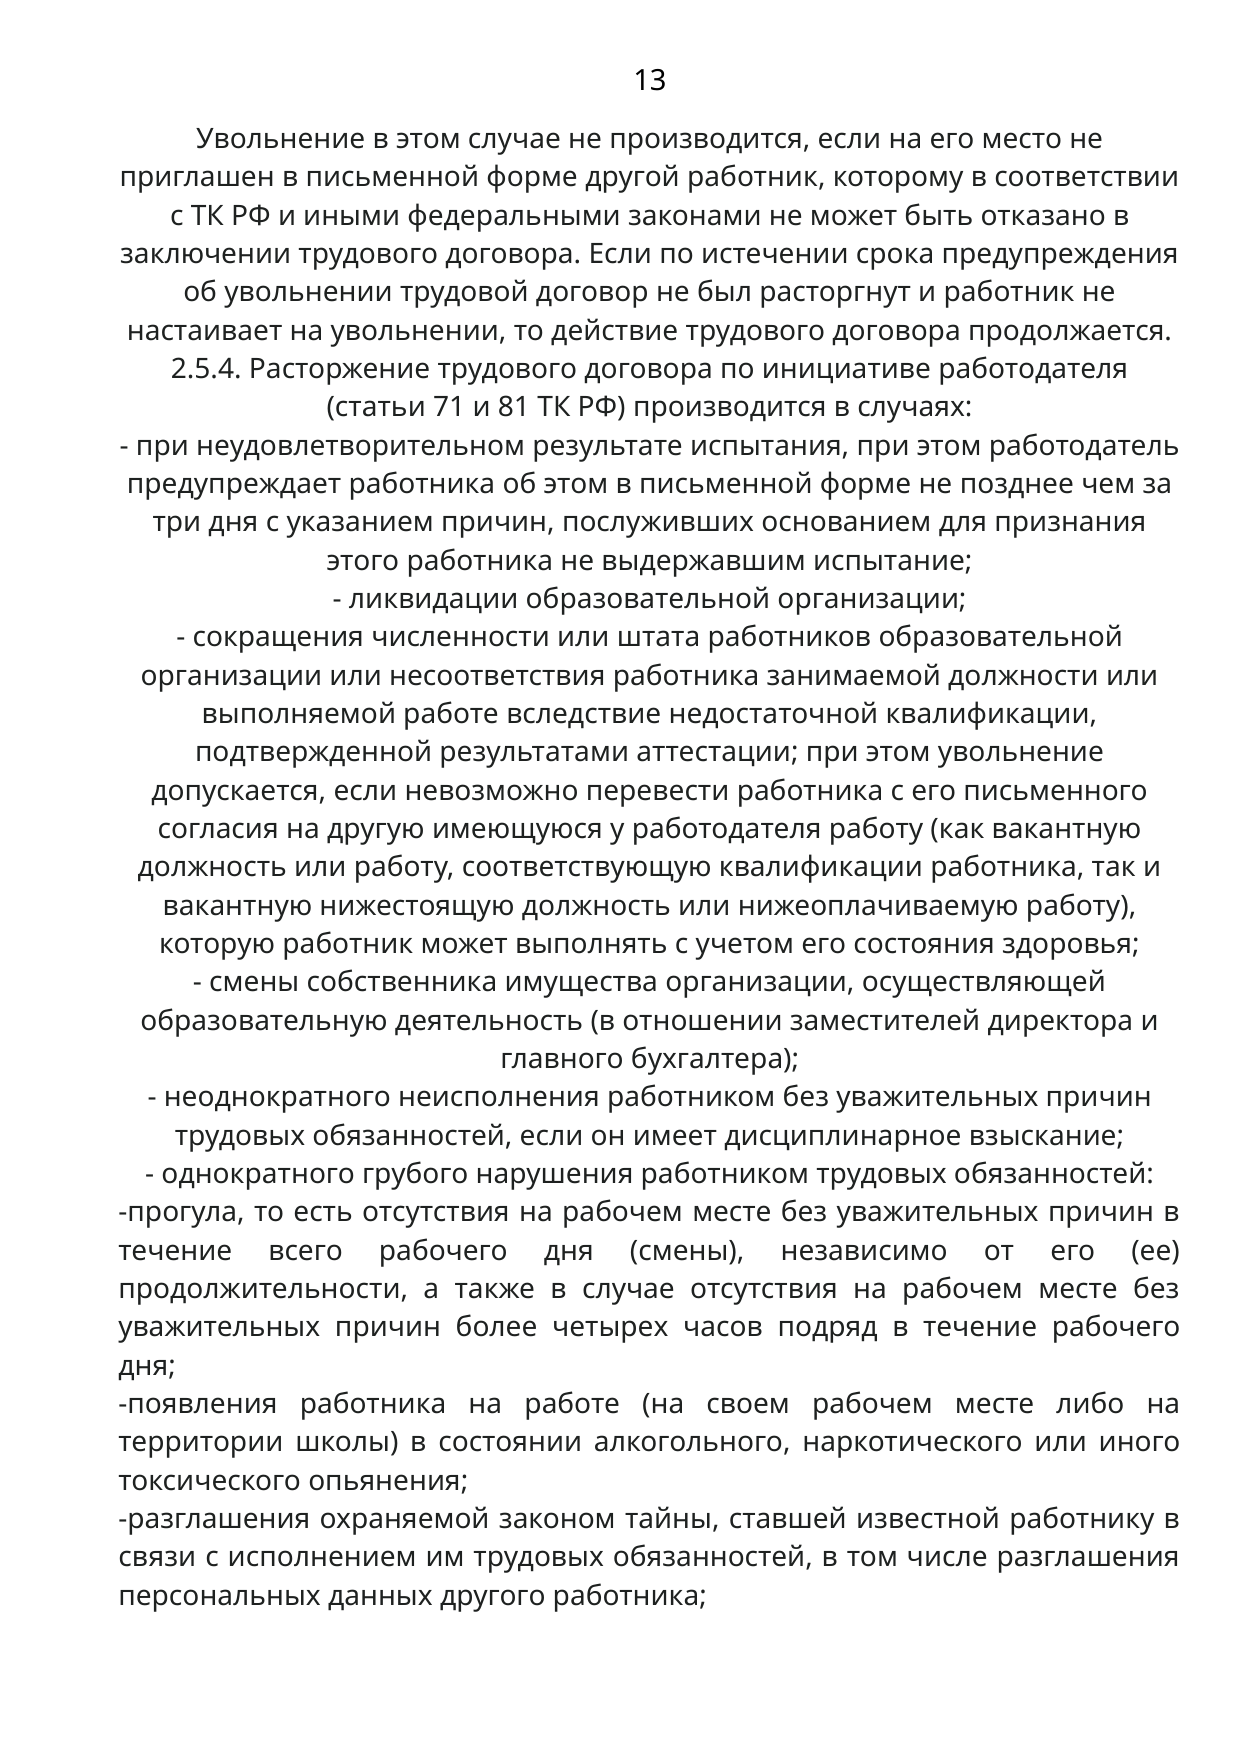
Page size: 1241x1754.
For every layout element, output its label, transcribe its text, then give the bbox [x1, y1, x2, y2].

text -появления работника на работе (на своем рабочем месте либо на территории школы) в состоянии алкогольного, наркотического или иного токсического опьянения; [118, 1383, 1181, 1498]
text -прогула, то есть отсутствия на рабочем месте без уважительных причин в течение всего рабочего дня (смены), независимо от его (ее) продолжительности, а также в случае отсутствия на рабочем месте без уважительных причин более четырех часов подряд в течение рабочего дня; [118, 1191, 1181, 1383]
text Увольнение в этом случае не производится, если на его место не приглашен в письменной форме другой работник, которому в соответствии с ТК РФ и иными федеральными законами не может быть отказано в заключении трудового договора. Если по истечении срока предупреждения об увольнении трудовой договор не был расторгнут и работник не настаивает на увольнении, то действие трудового договора продолжается. 2.5.4. Расторжение трудового договора по инициативе работодателя (статьи 71 и 81 ТК РФ) производится в случаях: - при неудовлетворительном результате испытания, при этом работодатель предупреждает работника об этом в письменной форме не позднее чем за три дня с указанием причин, послуживших основанием для признания этого работника не выдержавшим испытание; - ликвидации образовательной организации; - сокращения численности или штата работников образовательной организации или несоответствия работника занимаемой должности или выполняемой работе вследствие недостаточной квалификации, подтвержденной результатами аттестации; при этом увольнение допускается, если невозможно перевести работника с его письменного согласия на другую имеющуюся у работодателя работу (как вакантную должность или работу, соответствующую квалификации работника, так и вакантную нижестоящую должность или нижеоплачиваемую работу), которую работник может выполнять с учетом его состояния здоровья; - смены собственника имущества организации, осуществляющей образовательную деятельность (в отношении заместителей директора и главного бухгалтера); - неоднократного неисполнения работником без уважительных причин трудовых обязанностей, если он имеет дисциплинарное взыскание; - однократного грубого нарушения работником трудовых обязанностей: [118, 118, 1181, 1191]
text -разглашения охраняемой законом тайны, ставшей известной работнику в связи с исполнением им трудовых обязанностей, в том числе разглашения персональных данных другого работника; [118, 1498, 1181, 1613]
